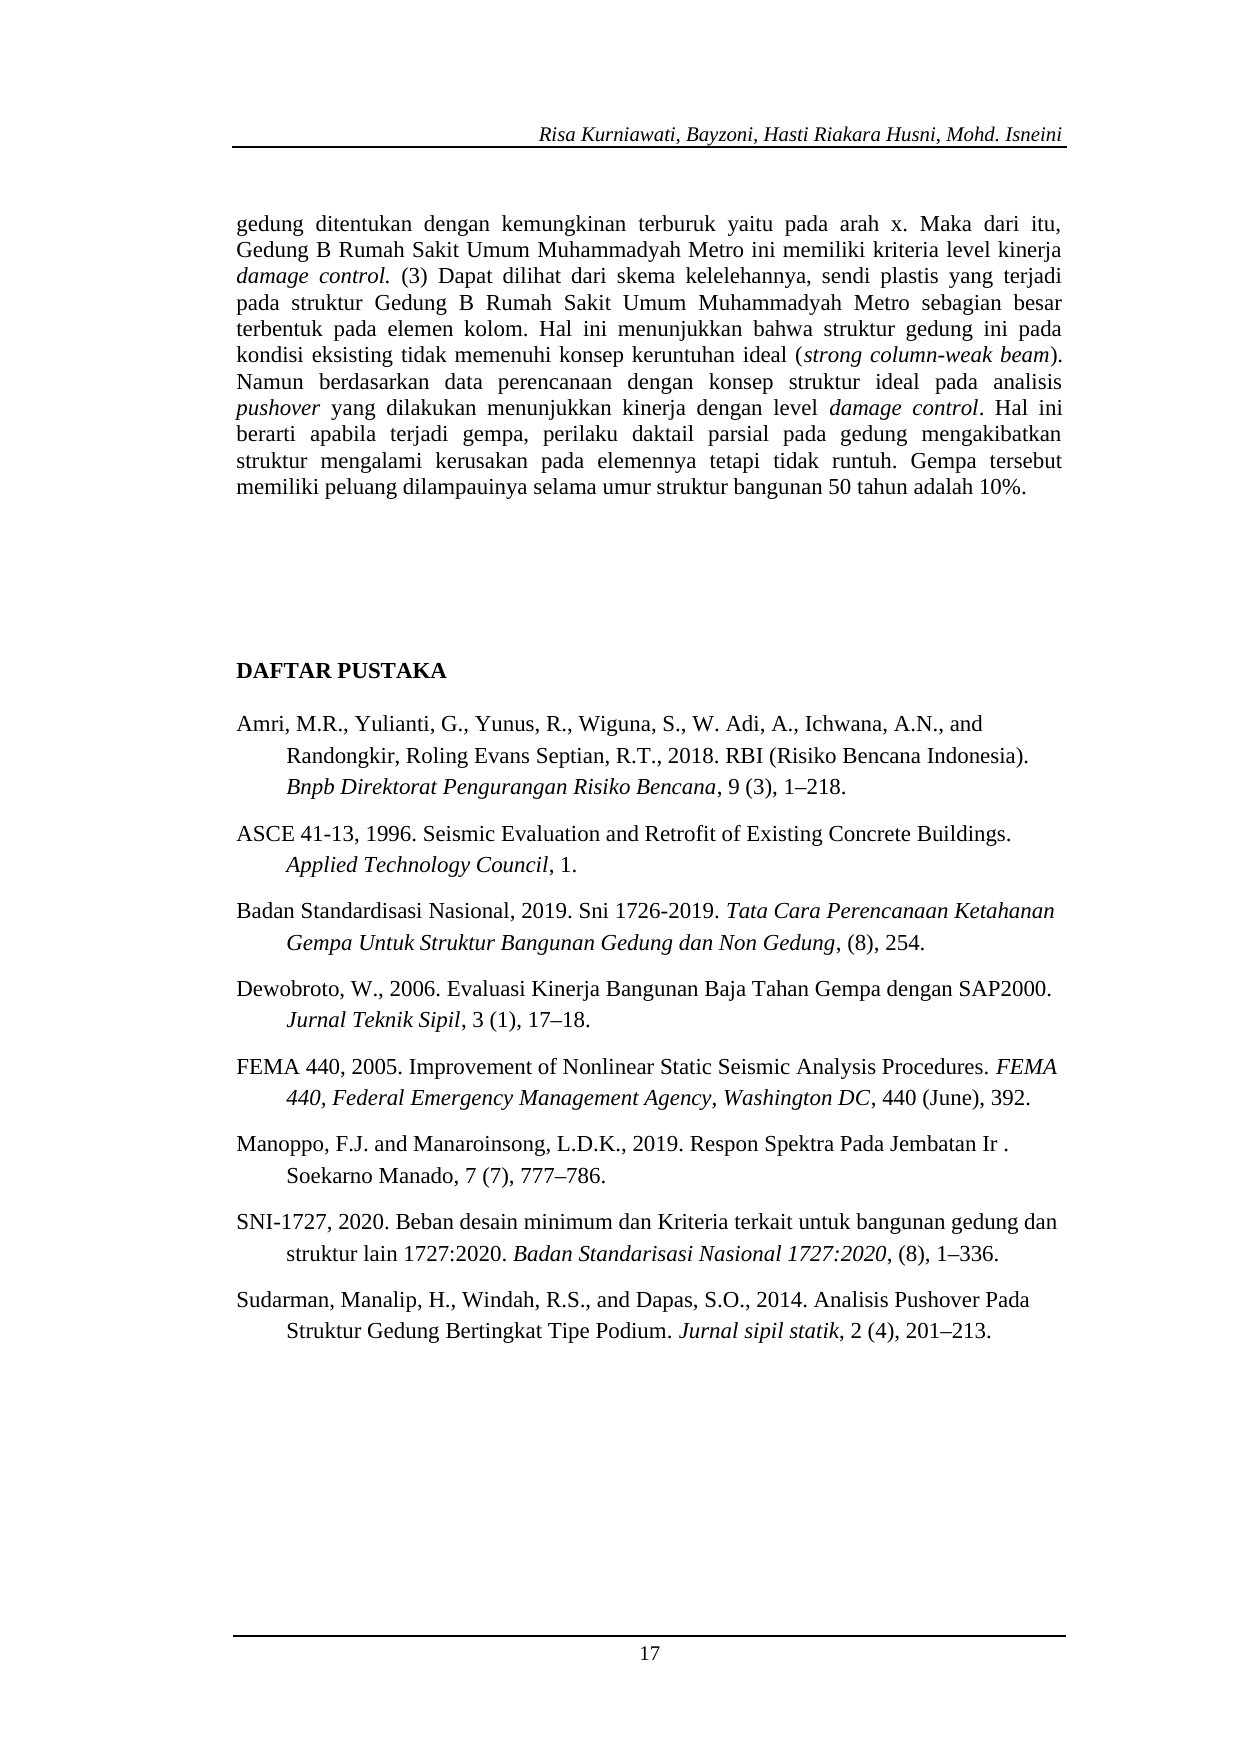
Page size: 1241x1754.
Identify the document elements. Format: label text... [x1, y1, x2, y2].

text Amri, M.R., Yulianti, G., Yunus, R., Wiguna, S., W. Adi, A., Ichwana, A.N., and Randongkir, Roling Evans Septian, R.T., 2018. RBI (Risiko Bencana Indonesia). Bnpb Direktorat Pengurangan Risiko Bencana, 9 (3), 1–218. [236, 710, 1063, 800]
text FEMA 440, 2005. Improvement of Nonlinear Static Seismic Analysis Procedures. FEMA 440, Federal Emergency Management Agency, Washington DC, 440 (June), 392. [236, 1053, 1063, 1111]
text Badan Standardisasi Nasional, 2019. Sni 1726-2019. Tata Cara Perencanaan Ketahanan Gempa Untuk Struktur Bangunan Gedung dan Non Gedung, (8), 254. [236, 897, 1063, 955]
list DAFTAR PUSTAKA [236, 658, 1063, 684]
text Manoppo, F.J. and Manaroinsong, L.D.K., 2019. Respon Spektra Pada Jembatan Ir . Soekarno Manado, 7 (7), 777–786. [236, 1130, 1063, 1188]
text Dewobroto, W., 2006. Evaluasi Kinerja Bangunan Baja Tahan Gempa dengan SAP2000. Jurnal Teknik Sipil, 3 (1), 17–18. [236, 975, 1063, 1033]
list gedung ditentukan dengan kemungkinan terburuk yaitu pada arah x. Maka dari itu, Gedung B Rumah Sakit Umum Muhammadyah Metro ini memiliki kriteria level kinerja damage control. (3) Dapat dilihat dari skema kelelehannya, sendi plastis yang terjadi pada struktur Gedung B Rumah Sakit Umum Muhammadyah Metro sebagian besar terbentuk pada elemen kolom. Hal ini menunjukkan bahwa struktur gedung ini pada kondisi eksisting tidak memenuhi konsep keruntuhan ideal (strong column-weak beam). Namun berdasarkan data perencanaan dengan konsep struktur ideal pada analisis pushover yang dilakukan menunjukkan kinerja dengan level damage control. Hal ini berarti apabila terjadi gempa, perilaku daktail parsial pada gedung mengakibatkan struktur mengalami kerusakan pada elemennya tetapi tidak runtuh. Gempa tersebut memiliki peluang dilampauinya selama umur struktur bangunan 50 tahun adalah 10%. [236, 209, 1063, 499]
text ASCE 41-13, 1996. Seismic Evaluation and Retrofit of Existing Concrete Buildings. Applied Technology Council, 1. [236, 819, 1063, 877]
text SNI-1727, 2020. Beban desain minimum dan Kriteria terkait untuk bangunan gedung dan struktur lain 1727:2020. Badan Standarisasi Nasional 1727:2020, (8), 1–336. [236, 1208, 1063, 1266]
text Sudarman, Manalip, H., Windah, R.S., and Dapas, S.O., 2014. Analisis Pushover Pada Struktur Gedung Bertingkat Tipe Podium. Jurnal sipil statik, 2 (4), 201–213. [236, 1286, 1063, 1344]
